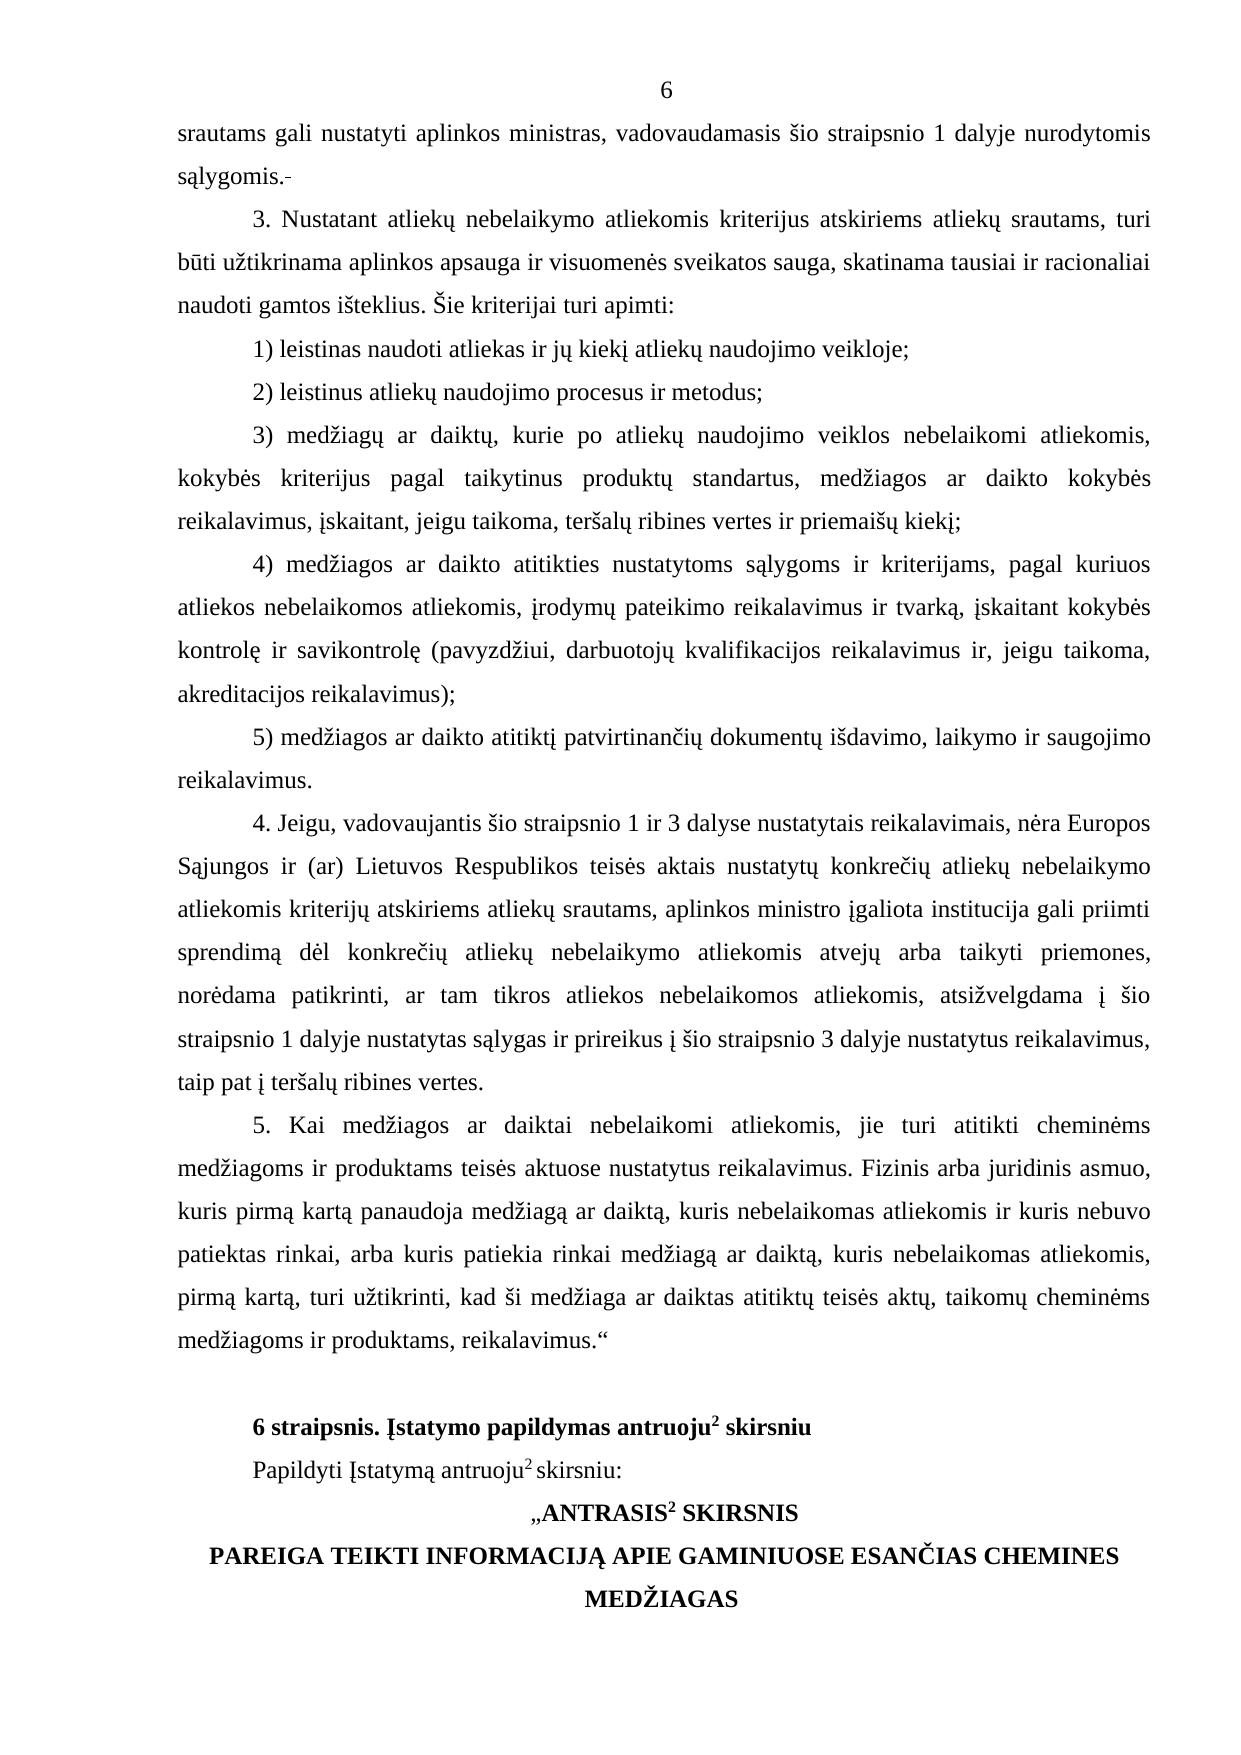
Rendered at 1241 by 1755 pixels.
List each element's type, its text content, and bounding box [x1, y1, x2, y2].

text srautams gali nustatyti aplinkos ministras, vadovaudamasis šio straipsnio 1 dalyje nurodytomis sąlygomis. [177, 118, 1152, 190]
text 1) leistinas naudoti atliekas ir jų kiekį atliekų naudojimo veikloje; [177, 334, 1152, 362]
text 3. Nustatant atliekų nebelaikymo atliekomis kriterijus atskiriems atliekų srautams, turi būti užtikrinama aplinkos apsauga ir visuomenės sveikatos sauga, skatinama tausiai ir racionaliai naudoti gamtos išteklius. Šie kriterijai turi apimti: [177, 204, 1152, 319]
text 2) leistinus atliekų naudojimo procesus ir metodus; [177, 377, 1152, 406]
text 5. Kai medžiagos ar daiktai nebelaikomi atliekomis, jie turi atitikti cheminėms medžiagoms ir produktams teisės aktuose nustatytus reikalavimus. Fizinis arba juridinis asmuo, kuris pirmą kartą panaudoja medžiagą ar daiktą, kuris nebelaikomas atliekomis ir kuris nebuvo patiektas rinkai, arba kuris patiekia rinkai medžiagą ar daiktą, kuris nebelaikomas atliekomis, pirmą kartą, turi užtikrinti, kad ši medžiaga ar daiktas atitiktų teisės aktų, taikomų cheminėms medžiagoms ir produktams, reikalavimus.“ [177, 1110, 1152, 1354]
text Papildyti Įstatymą antruoju2 skirsniu: [177, 1455, 1152, 1484]
text 5) medžiagos ar daikto atitiktį patvirtinančių dokumentų išdavimo, laikymo ir saugojimo reikalavimus. [177, 722, 1152, 794]
text 4) medžiagos ar daikto atitikties nustatytoms sąlygoms ir kriterijams, pagal kuriuos atliekos nebelaikomos atliekomis, įrodymų pateikimo reikalavimus ir tvarką, įskaitant kokybės kontrolę ir savikontrolę (pavyzdžiui, darbuotojų kvalifikacijos reikalavimus ir, jeigu taikoma, akreditacijos reikalavimus); [177, 549, 1152, 707]
text 3) medžiagų ar daiktų, kurie po atliekų naudojimo veiklos nebelaikomi atliekomis, kokybės kriterijus pagal taikytinus produktų standartus, medžiagos ar daikto kokybės reikalavimus, įskaitant, jeigu taikoma, teršalų ribines vertes ir priemaišų kiekį; [177, 420, 1152, 535]
text „ANTRASIS2 SKIRSNIS [177, 1498, 1152, 1527]
text 6 straipsnis. Įstatymo papildymas antruoju2 skirsniu [177, 1412, 1152, 1441]
text PAREIGA TEIKTI INFORMACIJĄ APIE GAMINIUOSE ESANČIAS CHEMINES MEDŽIAGAS [177, 1541, 1152, 1613]
text 4. Jeigu, vadovaujantis šio straipsnio 1 ir 3 dalyse nustatytais reikalavimais, nėra Europos Sąjungos ir (ar) Lietuvos Respublikos teisės aktais nustatytų konkrečių atliekų nebelaikymo atliekomis kriterijų atskiriems atliekų srautams, aplinkos ministro įgaliota institucija gali priimti sprendimą dėl konkrečių atliekų nebelaikymo atliekomis atvejų arba taikyti priemones, norėdama patikrinti, ar tam tikros atliekos nebelaikomos atliekomis, atsižvelgdama į šio straipsnio 1 dalyje nustatytas sąlygas ir prireikus į šio straipsnio 3 dalyje nustatytus reikalavimus, taip pat į teršalų ribines vertes. [177, 808, 1152, 1096]
